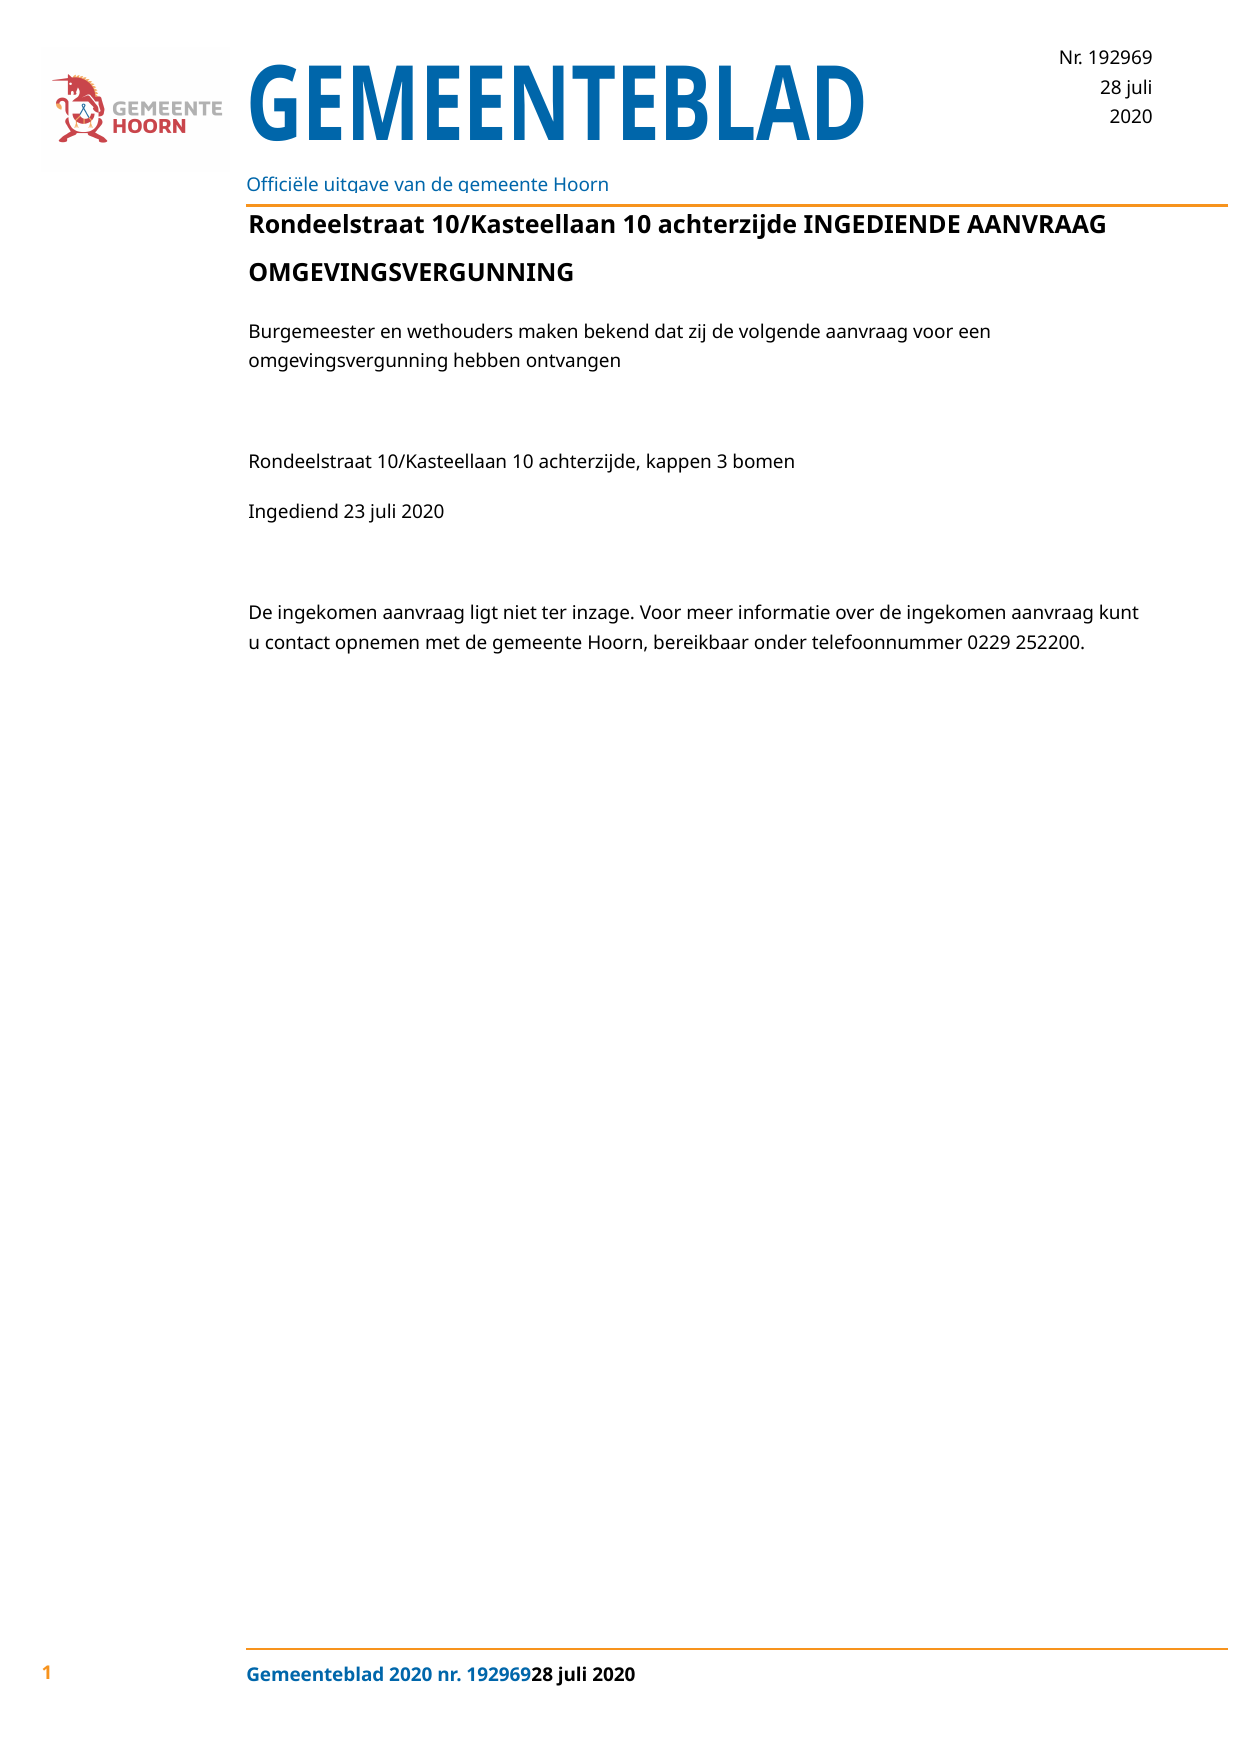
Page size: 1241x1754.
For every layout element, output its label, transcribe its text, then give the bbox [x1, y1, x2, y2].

text Rondeelstraat 10/Kasteellaan 10 achterzijde, kappen 3 bomen [248, 448, 1152, 474]
text Burgemeester en wethouders maken bekend dat zij de volgende aanvraag voor een omgevingsvergunning hebben ontvangen [248, 318, 1152, 373]
picture [41, 47, 231, 172]
text Ingediend 23 juli 2020 [248, 499, 1152, 524]
text De ingekomen aanvraag ligt niet ter inzage. Voor meer informatie over de ingekomen aanvraag kunt u contact opnemen met de gemeente Hoorn, bereikbaar onder telefoonnummer 0229 252200. [248, 599, 1152, 655]
text Rondeelstraat 10/Kasteellaan 10 achterzijde INGEDIENDE AANVRAAG OMGEVINGSVERGUNNING [248, 207, 1152, 288]
